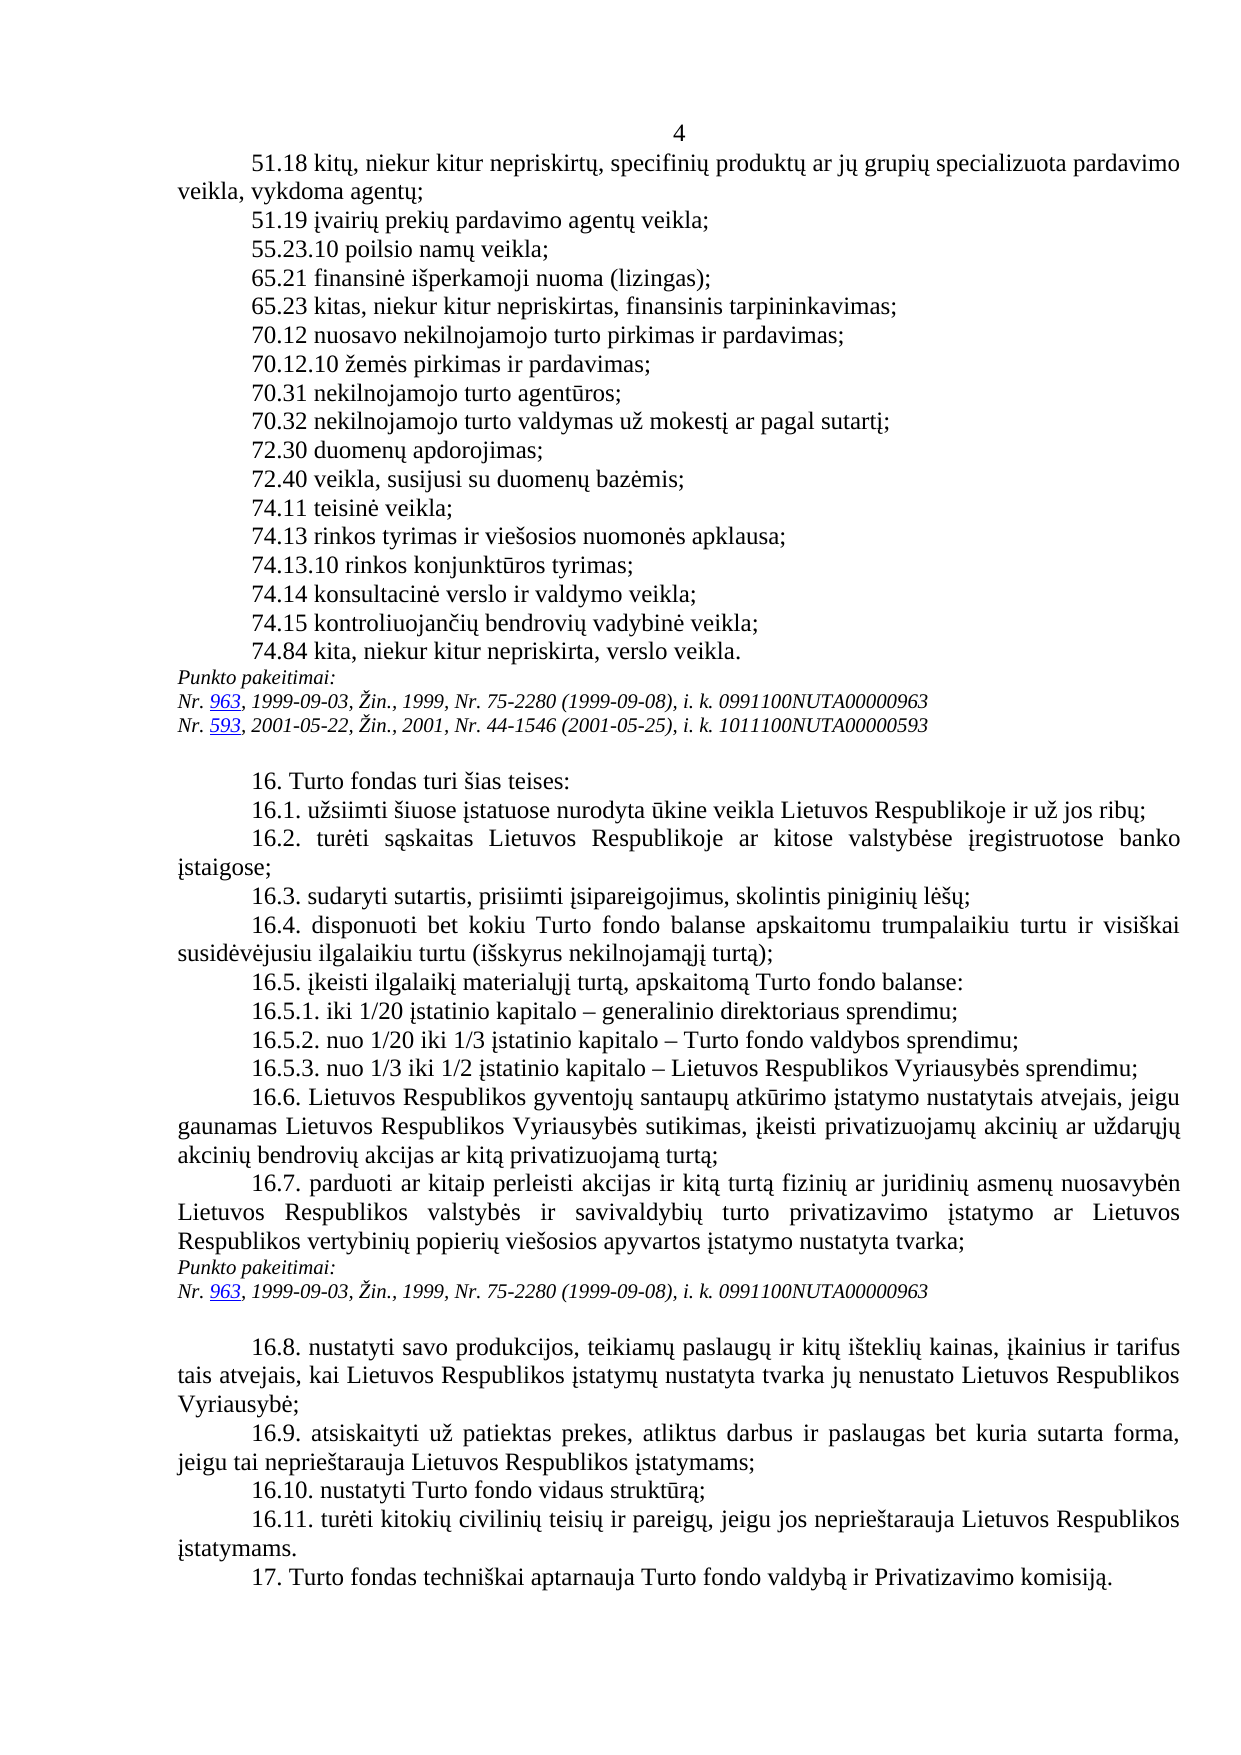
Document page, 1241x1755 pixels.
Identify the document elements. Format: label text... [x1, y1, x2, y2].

text 70.12 nuosavo nekilnojamojo turto pirkimas ir pardavimas; [177, 320, 1181, 349]
text 74.15 kontroliuojančių bendrovių vadybinė veikla; [177, 608, 1181, 636]
text 70.31 nekilnojamojo turto agentūros; [177, 378, 1181, 406]
text 16.5.3. nuo 1/3 iki 1/2 įstatinio kapitalo – Lietuvos Respublikos Vyriausybės sprendimu; [177, 1053, 1181, 1082]
text 74.84 kita, niekur kitur nepriskirta, verslo veikla. [177, 636, 1181, 665]
text 51.18 kitų, niekur kitur nepriskirtų, specifinių produktų ar jų grupių specializuota pardavimo veikla, vykdoma agentų; [177, 148, 1181, 205]
text 70.32 nekilnojamojo turto valdymas už mokestį ar pagal sutartį; [177, 406, 1181, 435]
text Nr. 963, 1999-09-03, Žin., 1999, Nr. 75-2280 (1999-09-08), i. k. 0991100NUTA00000963 [177, 1279, 1181, 1303]
text 16.2. turėti sąskaitas Lietuvos Respublikoje ar kitose valstybėse įregistruotose banko įstaigose; [177, 823, 1181, 881]
text 65.21 finansinė išperkamoji nuoma (lizingas); [177, 263, 1181, 291]
text 16.5.1. iki 1/20 įstatinio kapitalo – generalinio direktoriaus sprendimu; [177, 996, 1181, 1025]
text 51.19 įvairių prekių pardavimo agentų veikla; [177, 205, 1181, 234]
text 16. Turto fondas turi šias teises: [177, 766, 1181, 795]
text 16.1. užsiimti šiuose įstatuose nurodyta ūkine veikla Lietuvos Respublikoje ir už jos ribų; [177, 795, 1181, 823]
text 16.5.2. nuo 1/20 iki 1/3 įstatinio kapitalo – Turto fondo valdybos sprendimu; [177, 1025, 1181, 1053]
text Punkto pakeitimai: [177, 1255, 1181, 1279]
text Nr. 593, 2001-05-22, Žin., 2001, Nr. 44-1546 (2001-05-25), i. k. 1011100NUTA00000593 [177, 713, 1181, 737]
text 74.14 konsultacinė verslo ir valdymo veikla; [177, 579, 1181, 608]
text 74.13 rinkos tyrimas ir viešosios nuomonės apklausa; [177, 521, 1181, 550]
text 16.11. turėti kitokių civilinių teisių ir pareigų, jeigu jos neprieštarauja Lietuvos Respublikos įstatymams. [177, 1504, 1181, 1562]
text 16.4. disponuoti bet kokiu Turto fondo balanse apskaitomu trumpalaikiu turtu ir visiškai susidėvėjusiu ilgalaikiu turtu (išskyrus nekilnojamąjį turtą); [177, 910, 1181, 967]
text 74.11 teisinė veikla; [177, 493, 1181, 521]
text 65.23 kitas, niekur kitur nepriskirtas, finansinis tarpininkavimas; [177, 291, 1181, 320]
text 16.8. nustatyti savo produkcijos, teikiamų paslaugų ir kitų išteklių kainas, įkainius ir tarifus tais atvejais, kai Lietuvos Respublikos įstatymų nustatyta tvarka jų nenustato Lietuvos Respublikos Vyriausybė; [177, 1332, 1181, 1418]
text 16.5. įkeisti ilgalaikį materialųjį turtą, apskaitomą Turto fondo balanse: [177, 967, 1181, 996]
text 74.13.10 rinkos konjunktūros tyrimas; [177, 550, 1181, 579]
text 16.3. sudaryti sutartis, prisiimti įsipareigojimus, skolintis piniginių lėšų; [177, 881, 1181, 910]
text 72.30 duomenų apdorojimas; [177, 435, 1181, 464]
text 72.40 veikla, susijusi su duomenų bazėmis; [177, 464, 1181, 493]
text 16.7. parduoti ar kitaip perleisti akcijas ir kitą turtą fizinių ar juridinių asmenų nuosavybėn Lietuvos Respublikos valstybės ir savivaldybių turto privatizavimo įstatymo ar Lietuvos Respublikos vertybinių popierių viešosios apyvartos įstatymo nustatyta tvarka; [177, 1168, 1181, 1255]
text 16.10. nustatyti Turto fondo vidaus struktūrą; [177, 1475, 1181, 1504]
text 16.6. Lietuvos Respublikos gyventojų santaupų atkūrimo įstatymo nustatytais atvejais, jeigu gaunamas Lietuvos Respublikos Vyriausybės sutikimas, įkeisti privatizuojamų akcinių ar uždarųjų akcinių bendrovių akcijas ar kitą privatizuojamą turtą; [177, 1082, 1181, 1168]
text 70.12.10 žemės pirkimas ir pardavimas; [177, 349, 1181, 378]
text Punkto pakeitimai: [177, 665, 1181, 689]
text Nr. 963, 1999-09-03, Žin., 1999, Nr. 75-2280 (1999-09-08), i. k. 0991100NUTA00000963 [177, 689, 1181, 713]
text 17. Turto fondas techniškai aptarnauja Turto fondo valdybą ir Privatizavimo komisiją. [177, 1562, 1181, 1590]
text 16.9. atsiskaityti už patiektas prekes, atliktus darbus ir paslaugas bet kuria sutarta forma, jeigu tai neprieštarauja Lietuvos Respublikos įstatymams; [177, 1418, 1181, 1475]
text 55.23.10 poilsio namų veikla; [177, 234, 1181, 263]
